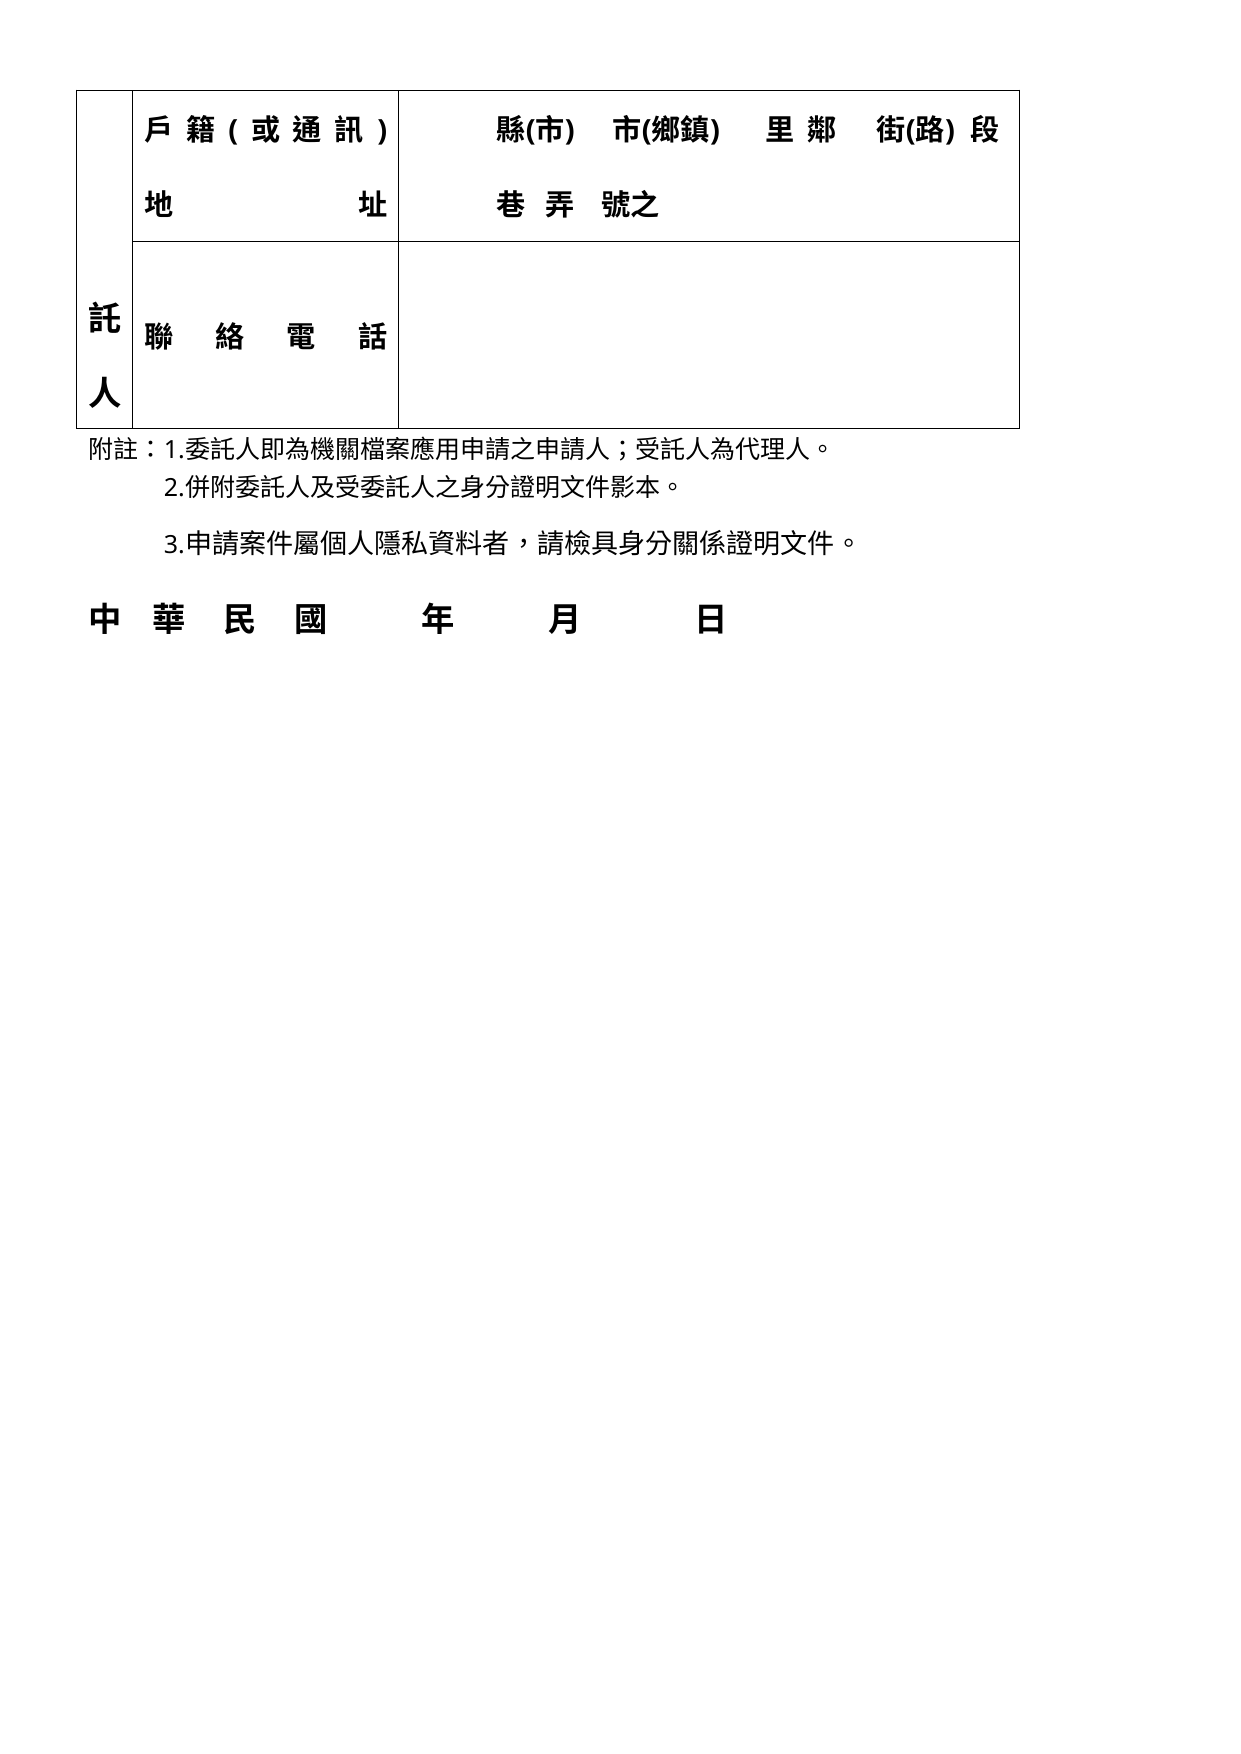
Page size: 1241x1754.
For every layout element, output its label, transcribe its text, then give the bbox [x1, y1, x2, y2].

text 3.申請案件屬個人隱私資料者，請檢具身分關係證明文件。 [89, 504, 1152, 579]
text 中 華 民 國 年 月 日 [89, 579, 1152, 654]
text 2.併附委託人及受委託人之身分證明文件影本。 [89, 467, 1152, 504]
table_cell 戶籍(或通訊) 地址 [133, 91, 398, 241]
table_cell [399, 242, 1019, 428]
table_cell 聯絡電話 [133, 242, 398, 428]
text 附註：1.委託人即為機關檔案應用申請之申請人；受託人為代理人。 [89, 429, 1152, 467]
table_cell 受委託人資料 [77, 91, 132, 428]
table_cell 縣(市) 市(鄉鎮) 里 鄰 街(路) 段 巷 弄 號之 [399, 91, 1019, 241]
